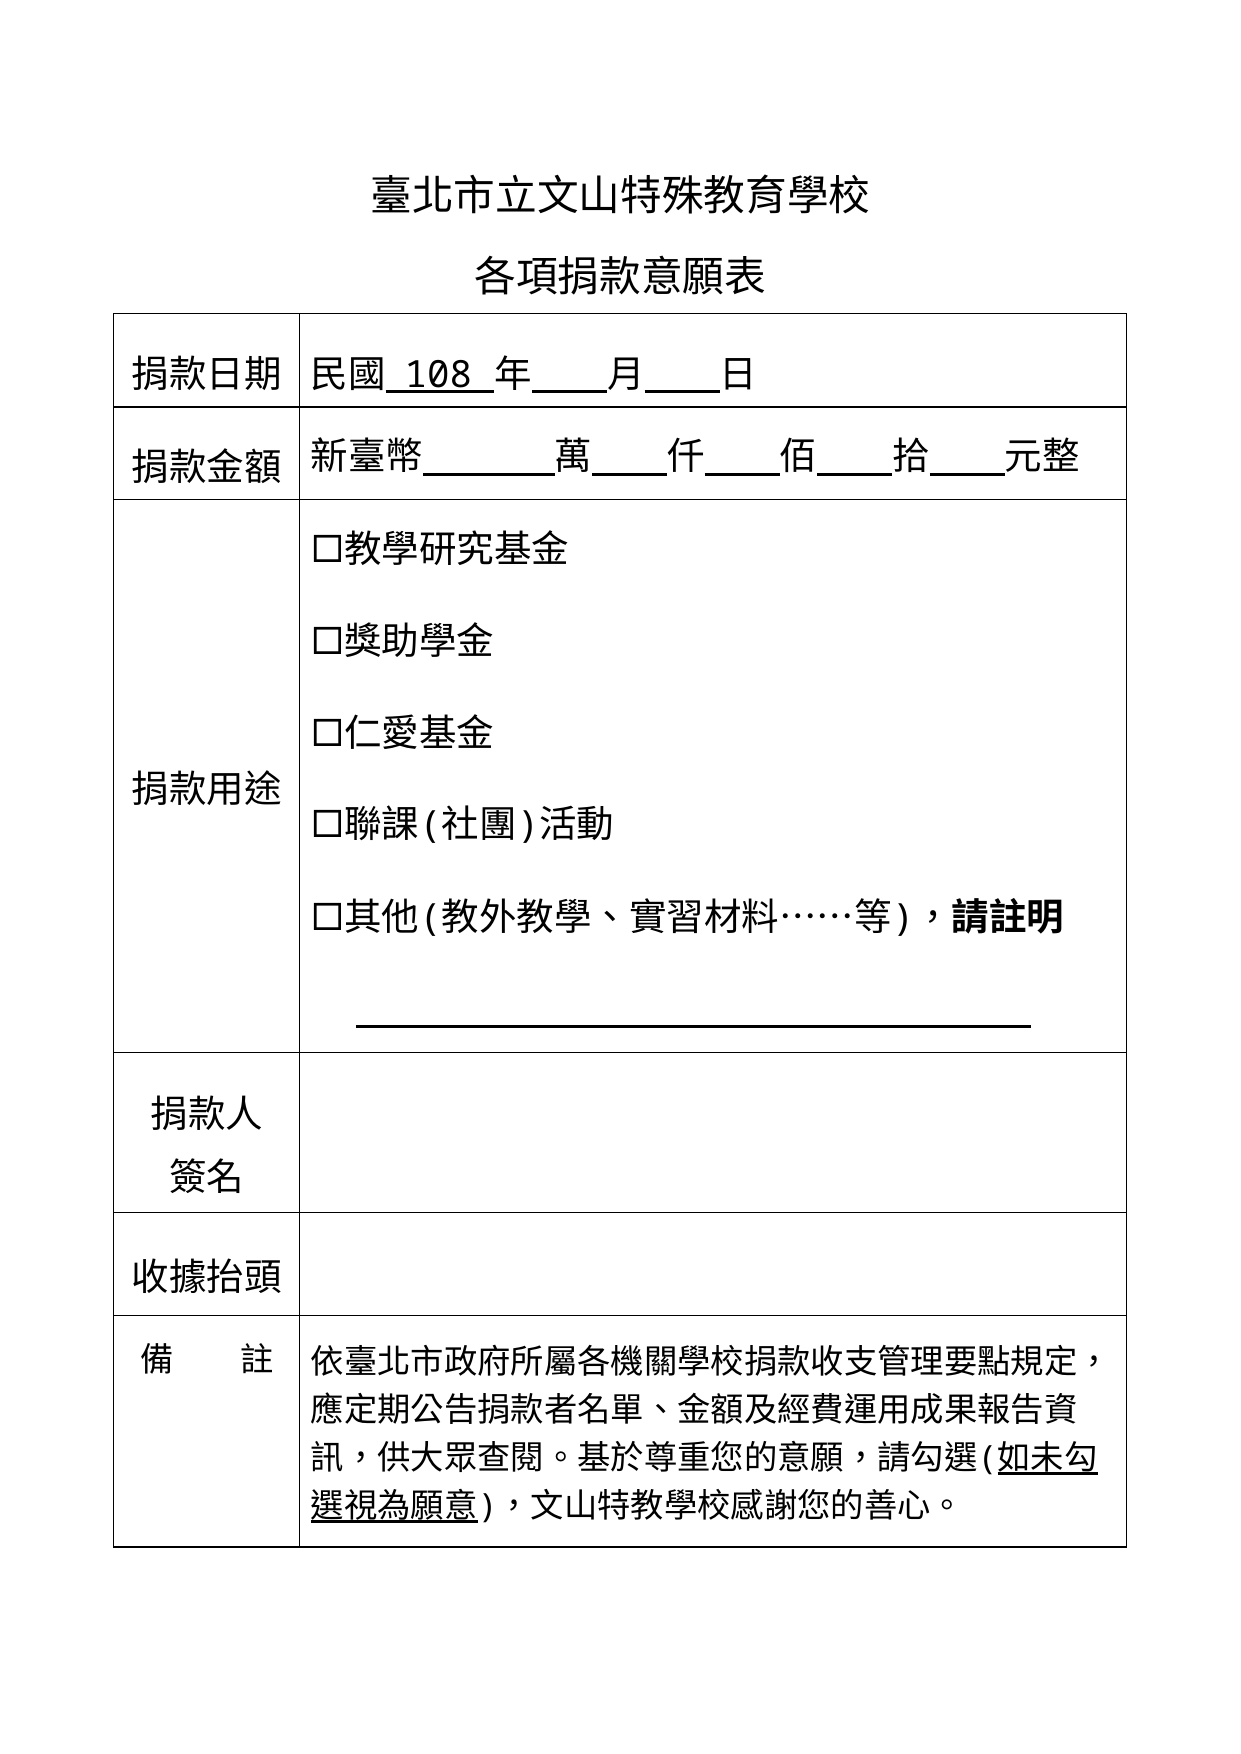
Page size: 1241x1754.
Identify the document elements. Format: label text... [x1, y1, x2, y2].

table_cell 收據抬頭 [114, 1213, 299, 1314]
table_cell [300, 1053, 1126, 1212]
table_cell 備 註 [114, 1316, 299, 1546]
text 臺北市立文山特殊教育學校 [112, 151, 1128, 213]
table_cell 依臺北市政府所屬各機關學校捐款收支管理要點規定，應定期公告捐款者名單、金額及經費運用成果報告資訊，供大眾查閱。基於尊重您的意願，請勾選(如未勾選視為願意)，文山特教學校感謝您的善心。 [300, 1316, 1126, 1546]
text 各項捐款意願表 [112, 232, 1128, 294]
table_header 捐款日期 [114, 314, 299, 406]
table_cell 捐款人 簽名 [114, 1053, 299, 1212]
table_cell 捐款金額 [114, 408, 299, 499]
table_cell 教學研究基金 獎助學金 仁愛基金 聯課(社團)活動 其他(教外教學、實習材料……等)，請註明 [300, 500, 1126, 1052]
table_cell 捐款用途 [114, 500, 299, 1052]
table_header 民國 108 年 月 日 [300, 314, 1126, 406]
table_cell 新臺幣 萬 仟 佰 拾 元整 [300, 408, 1126, 499]
table_cell [300, 1213, 1126, 1314]
